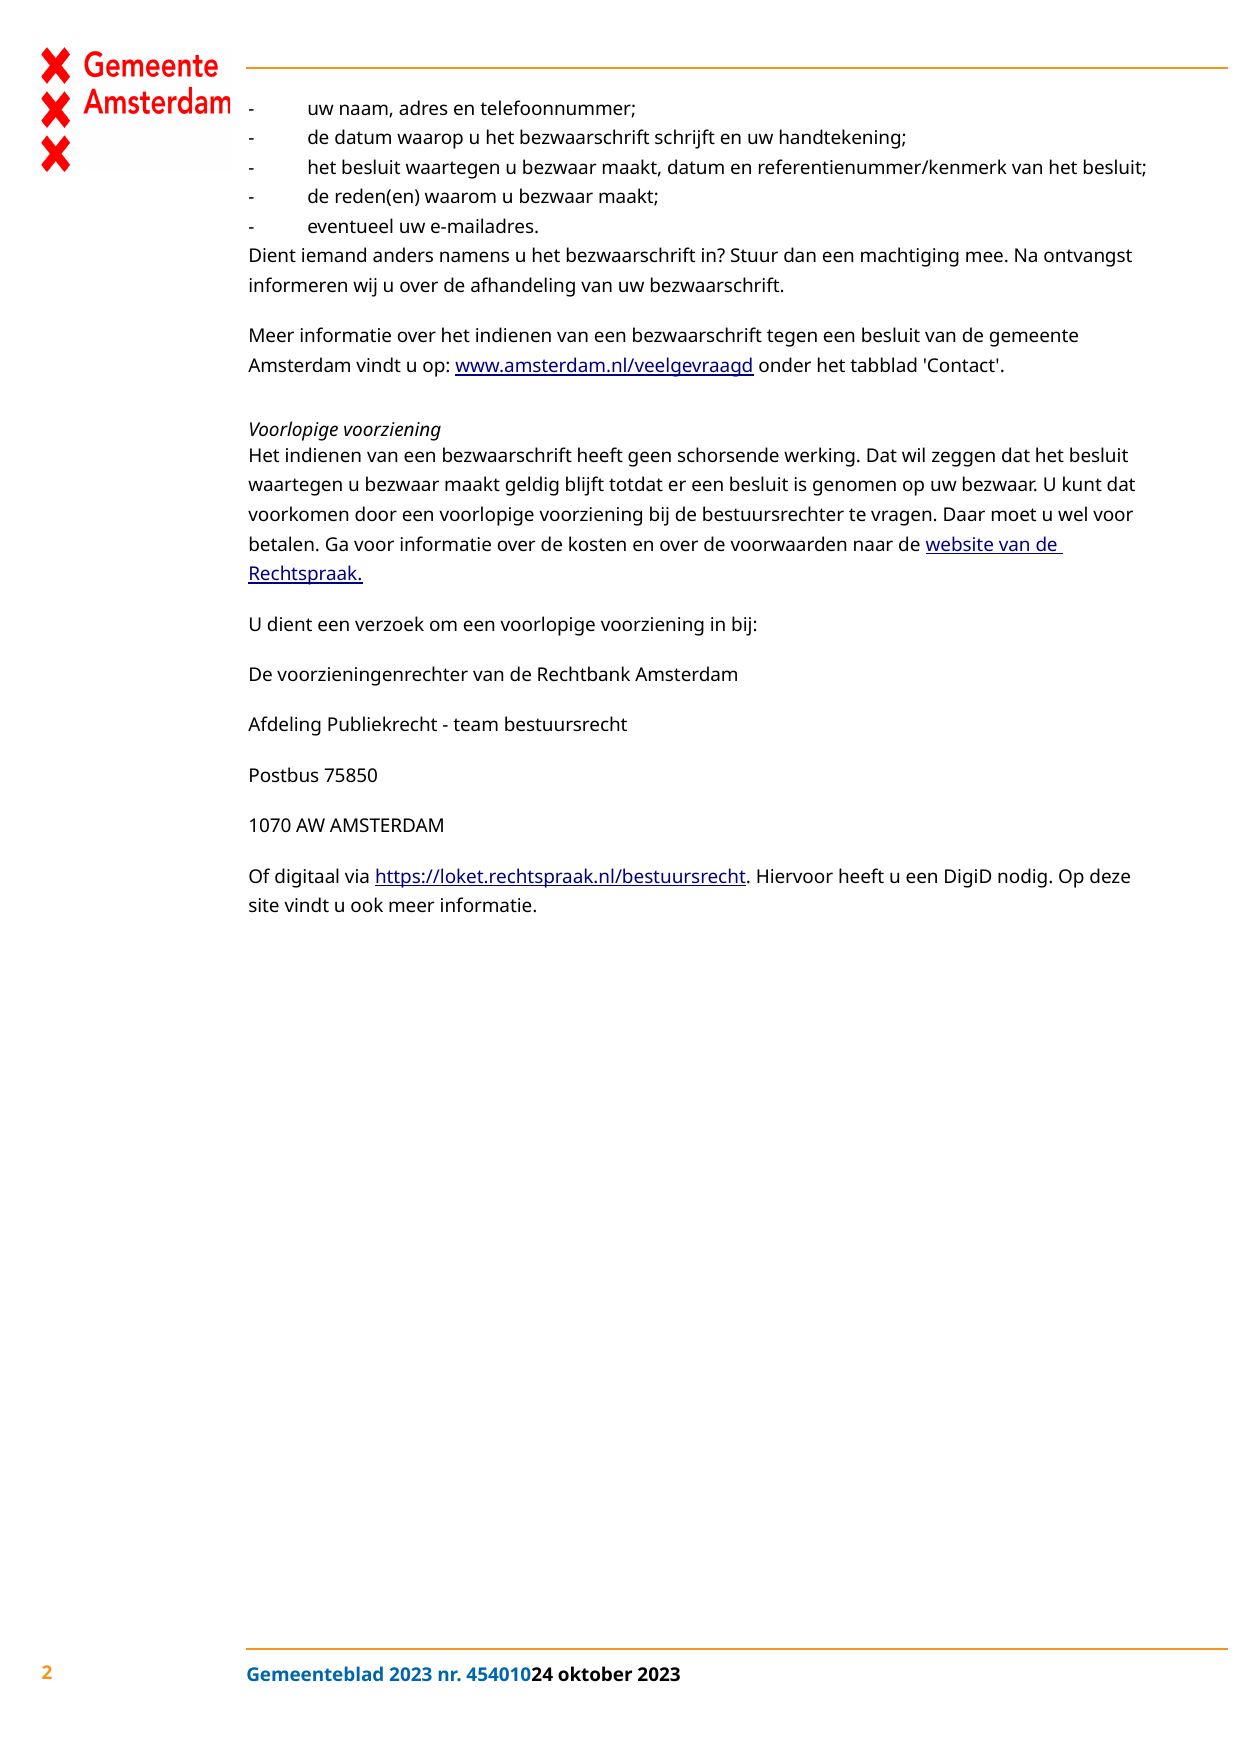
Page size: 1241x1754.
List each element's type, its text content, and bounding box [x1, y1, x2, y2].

list de datum waarop u het bezwaarschrift schrijft en uw handtekening; [248, 124, 1152, 150]
text Postbus 75850 [248, 762, 1152, 788]
list de reden(en) waarom u bezwaar maakt; [248, 183, 1152, 209]
list eventueel uw e-mailadres. [248, 213, 1152, 239]
text Afdeling Publiekrecht - team bestuursrecht [248, 712, 1152, 737]
list uw naam, adres en telefoonnummer; [248, 95, 1152, 121]
picture [41, 47, 231, 172]
text Voorlopige voorziening [248, 416, 1152, 442]
text Het indienen van een bezwaarschrift heeft geen schorsende werking. Dat wil zeggen dat het besluit waartegen u bezwaar maakt geldig blijft totdat er een besluit is genomen op uw bezwaar. U kunt dat voorkomen door een voorlopige voorziening bij de bestuursrechter te vragen. Daar moet u wel voor betalen. Ga voor informatie over de kosten en over de voorwaarden naar de website van de Rechtspraak. [248, 442, 1152, 586]
text Meer informatie over het indienen van een bezwaarschrift tegen een besluit van de gemeente Amsterdam vindt u op: www.amsterdam.nl/veelgevraagd onder het tabblad 'Contact'. [248, 323, 1152, 378]
list het besluit waartegen u bezwaar maakt, datum en referentienummer/kenmerk van het besluit; [248, 154, 1152, 180]
text De voorzieningenrechter van de Rechtbank Amsterdam [248, 661, 1152, 687]
text Of digitaal via https://loket.rechtspraak.nl/bestuursrecht. Hiervoor heeft u een DigiD nodig. Op deze site vindt u ook meer informatie. [248, 863, 1152, 918]
text Dient iemand anders namens u het bezwaarschrift in? Stuur dan een machtiging mee. Na ontvangst informeren wij u over de afhandeling van uw bezwaarschrift. [248, 243, 1152, 298]
text 1070 AW AMSTERDAM [248, 812, 1152, 838]
text U dient een verzoek om een voorlopige voorziening in bij: [248, 611, 1152, 636]
